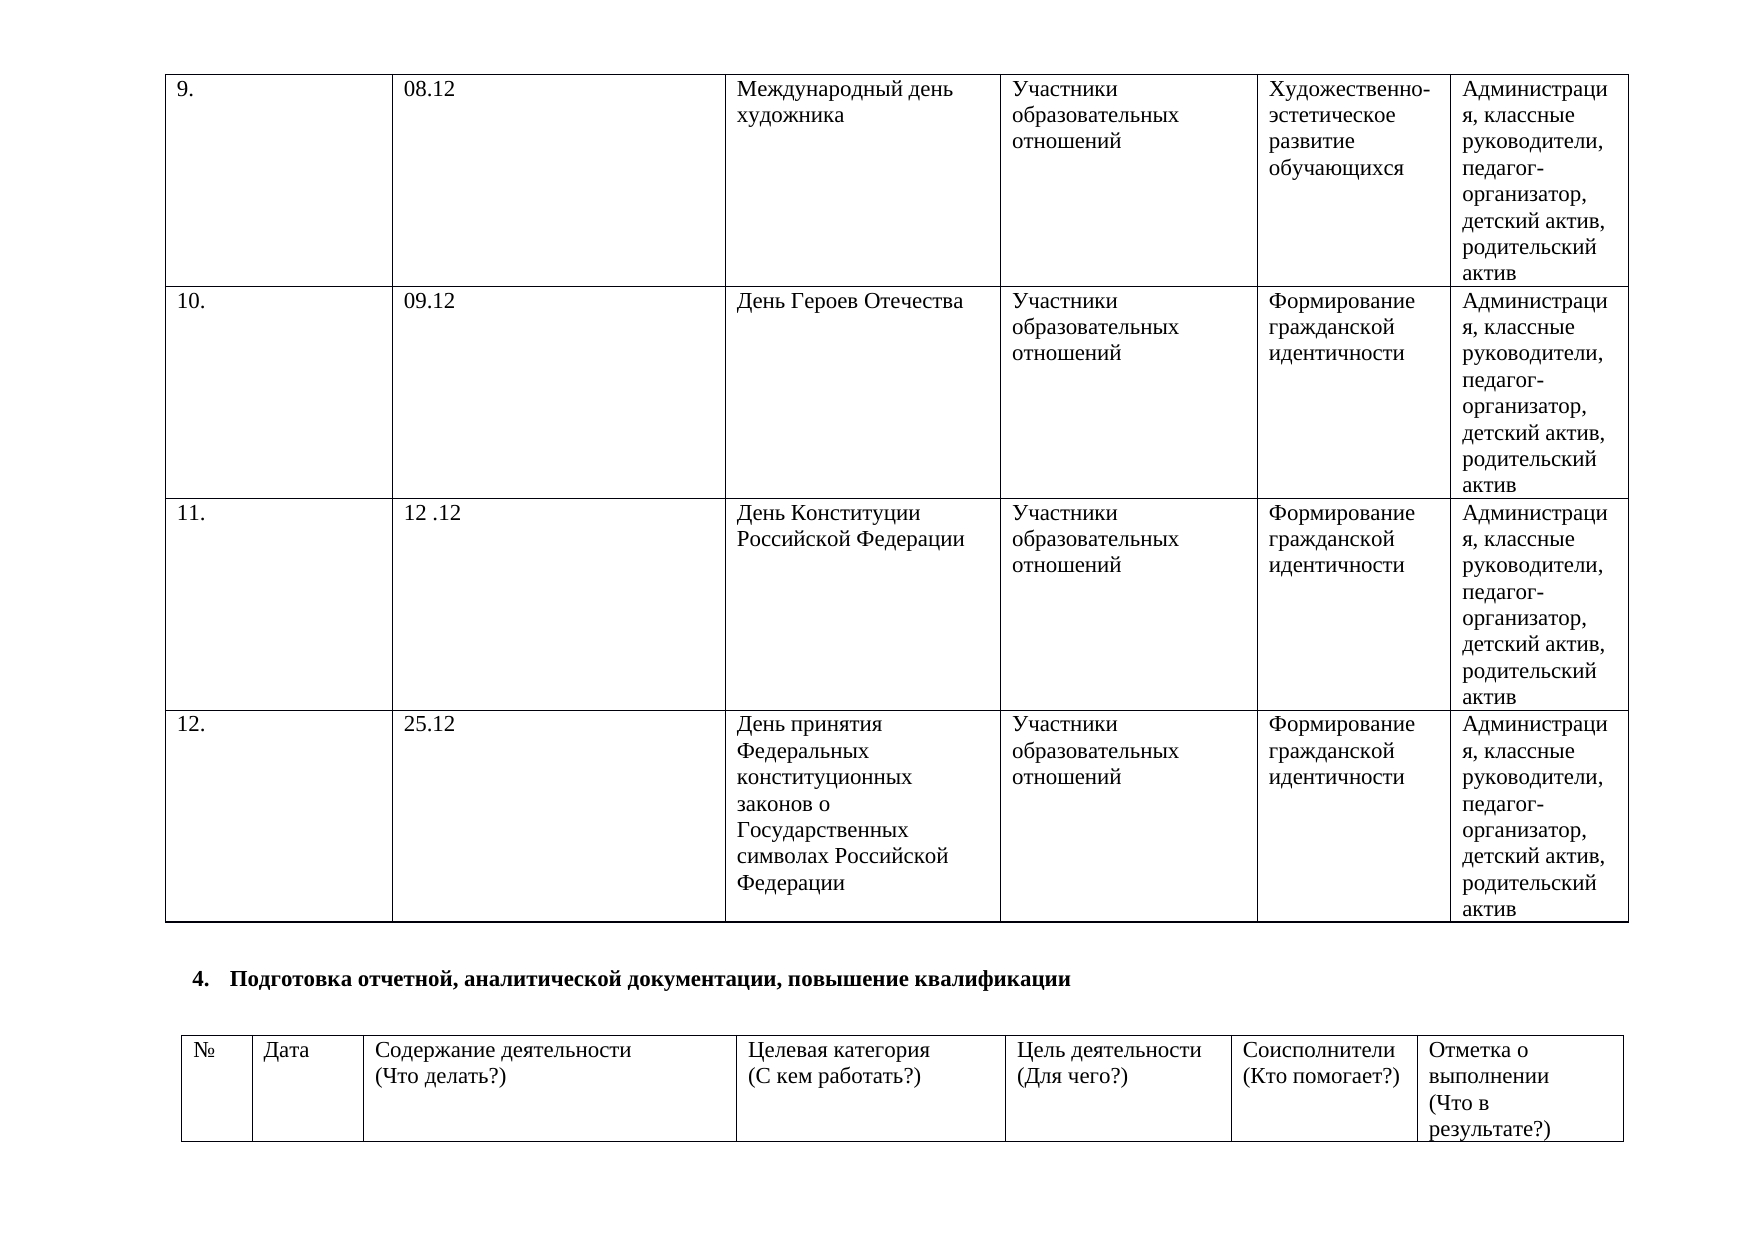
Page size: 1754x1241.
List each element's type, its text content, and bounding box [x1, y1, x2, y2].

table_cell 12. [166, 711, 392, 921]
table_cell День принятия Федеральных конституционных законов о Государственных символах Российской Федерации [726, 711, 1000, 921]
list Подготовка отчетной, аналитической документации, повышение квалификации [192, 965, 1636, 992]
table_cell День Конституции Российской Федерации [726, 499, 1000, 709]
table_header Дата [253, 1036, 363, 1141]
table_cell Участники образовательных отношений [1001, 75, 1257, 286]
table_cell Администрация, классные руководители, педагог-организатор, детский актив, родительский актив [1451, 75, 1628, 286]
table_header Целевая категория (С кем работать?) [737, 1036, 1005, 1141]
table_cell Международный день художника [726, 75, 1000, 286]
table_cell Формирование гражданской идентичности [1258, 711, 1450, 921]
table_cell Администрация, классные руководители, педагог-организатор, детский актив, родительский актив [1451, 499, 1628, 709]
table_cell 9. [166, 75, 392, 286]
table_header Отметка о выполнении (Что в результате?) [1418, 1036, 1623, 1141]
table_cell 11. [166, 499, 392, 709]
table_header Соисполнители (Кто помогает?) [1232, 1036, 1417, 1141]
table_cell 10. [166, 287, 392, 498]
table_header Цель деятельности (Для чего?) [1006, 1036, 1231, 1141]
table_cell Участники образовательных отношений [1001, 287, 1257, 498]
table_cell Участники образовательных отношений [1001, 499, 1257, 709]
table_cell 08.12 [393, 75, 725, 286]
table_cell Художественно-эстетическое развитие обучающихся [1258, 75, 1450, 286]
table_cell День Героев Отечества [726, 287, 1000, 498]
table_cell 09.12 [393, 287, 725, 498]
table_header Содержание деятельности (Что делать?) [364, 1036, 736, 1141]
table_cell Администрация, классные руководители, педагог-организатор, детский актив, родительский актив [1451, 287, 1628, 498]
table_cell Формирование гражданской идентичности [1258, 499, 1450, 709]
table_cell 25.12 [393, 711, 725, 921]
table_cell Администрация, классные руководители, педагог-организатор, детский актив, родительский актив [1451, 711, 1628, 921]
table_cell Формирование гражданской идентичности [1258, 287, 1450, 498]
table_header № [182, 1036, 252, 1141]
table_cell 12 .12 [393, 499, 725, 709]
table_cell Участники образовательных отношений [1001, 711, 1257, 921]
